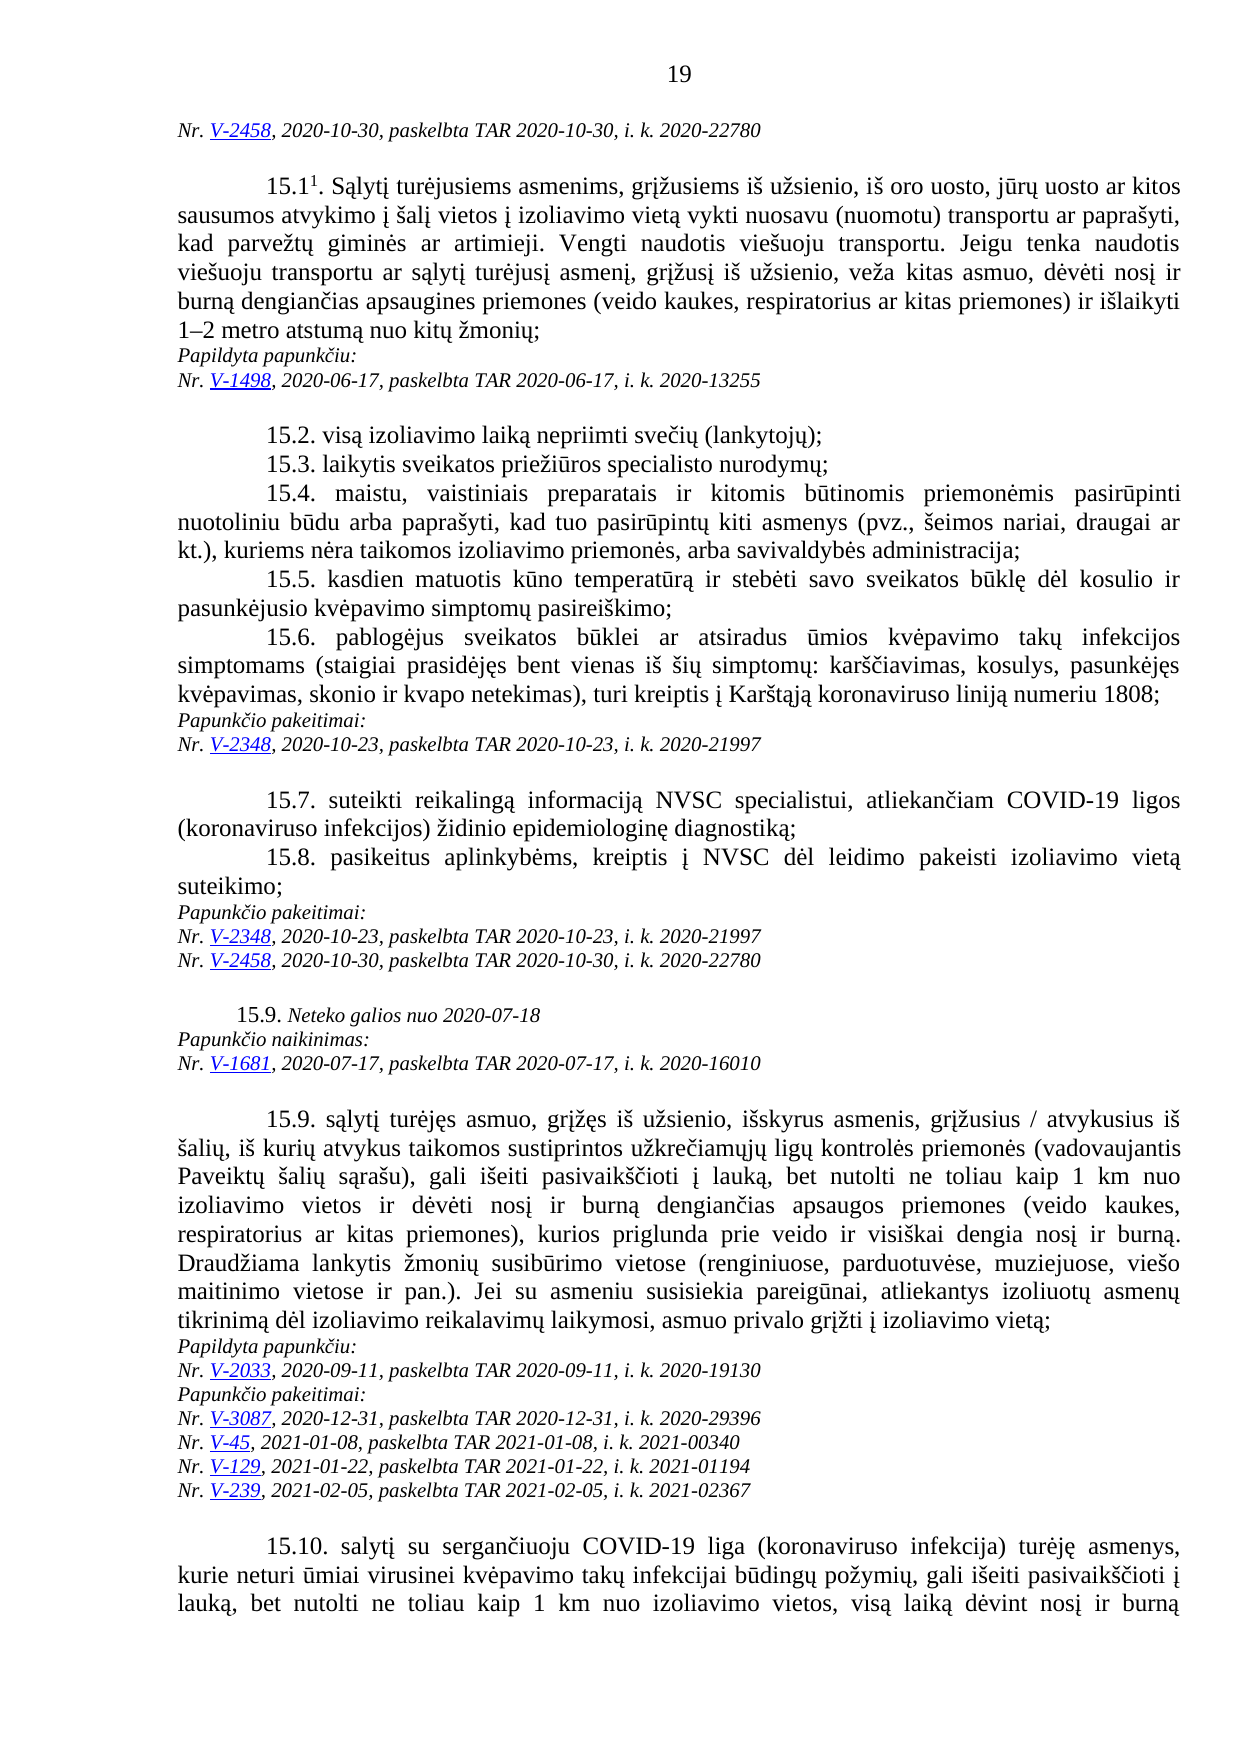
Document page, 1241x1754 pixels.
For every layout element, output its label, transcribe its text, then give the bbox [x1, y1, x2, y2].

text 15.9. sąlytį turėjęs asmuo, grįžęs iš užsienio, išskyrus asmenis, grįžusius / atvykusius iš šalių, iš kurių atvykus taikomos sustiprintos užkrečiamųjų ligų kontrolės priemonės (vadovaujantis Paveiktų šalių sąrašu), gali išeiti pasivaikščioti į lauką, bet nutolti ne toliau kaip 1 km nuo izoliavimo vietos ir dėvėti nosį ir burną dengiančias apsaugos priemones (veido kaukes, respiratorius ar kitas priemones), kurios priglunda prie veido ir visiškai dengia nosį ir burną. Draudžiama lankytis žmonių susibūrimo vietose (renginiuose, parduotuvėse, muziejuose, viešo maitinimo vietose ir pan.). Jei su asmeniu susisiekia pareigūnai, atliekantys izoliuotų asmenų tikrinimą dėl izoliavimo reikalavimų laikymosi, asmuo privalo grįžti į izoliavimo vietą; [177, 1104, 1181, 1334]
text Nr. V-2348, 2020-10-23, paskelbta TAR 2020-10-23, i. k. 2020-21997 [177, 732, 1181, 756]
text 15.8. pasikeitus aplinkybėms, kreiptis į NVSC dėl leidimo pakeisti izoliavimo vietą suteikimo; [177, 842, 1181, 900]
text 15.3. laikytis sveikatos priežiūros specialisto nurodymų; [177, 449, 1181, 478]
text 15.10. salytį su sergančiuoju COVID-19 liga (koronaviruso infekcija) turėję asmenys, kurie neturi ūmiai virusinei kvėpavimo takų infekcijai būdingų požymių, gali išeiti pasivaikščioti į lauką, bet nutolti ne toliau kaip 1 km nuo izoliavimo vietos, visą laiką dėvint nosį ir burną [177, 1531, 1181, 1617]
text Papunkčio pakeitimai: [177, 708, 1181, 732]
text Nr. V-129, 2021-01-22, paskelbta TAR 2021-01-22, i. k. 2021-01194 [177, 1454, 1181, 1478]
text Nr. V-2458, 2020-10-30, paskelbta TAR 2020-10-30, i. k. 2020-22780 [177, 118, 1181, 142]
text Nr. V-3087, 2020-12-31, paskelbta TAR 2020-12-31, i. k. 2020-29396 [177, 1406, 1181, 1430]
text Nr. V-2458, 2020-10-30, paskelbta TAR 2020-10-30, i. k. 2020-22780 [177, 948, 1181, 972]
text Papildyta papunkčiu: [177, 1334, 1181, 1358]
text Nr. V-1498, 2020-06-17, paskelbta TAR 2020-06-17, i. k. 2020-13255 [177, 367, 1181, 392]
text 15.4. maistu, vaistiniais preparatais ir kitomis būtinomis priemonėmis pasirūpinti nuotoliniu būdu arba paprašyti, kad tuo pasirūpintų kiti asmenys (pvz., šeimos nariai, draugai ar kt.), kuriems nėra taikomos izoliavimo priemonės, arba savivaldybės administracija; [177, 478, 1181, 564]
text Nr. V-2348, 2020-10-23, paskelbta TAR 2020-10-23, i. k. 2020-21997 [177, 924, 1181, 948]
text Papunkčio naikinimas: [177, 1027, 1181, 1051]
text 15.5. kasdien matuotis kūno temperatūrą ir stebėti savo sveikatos būklę dėl kosulio ir pasunkėjusio kvėpavimo simptomų pasireiškimo; [177, 564, 1181, 622]
text Papunkčio pakeitimai: [177, 1382, 1181, 1406]
text Papunkčio pakeitimai: [177, 900, 1181, 924]
text 15.2. visą izoliavimo laiką nepriimti svečių (lankytojų); [177, 420, 1181, 449]
text 15.11. Sąlytį turėjusiems asmenims, grįžusiems iš užsienio, iš oro uosto, jūrų uosto ar kitos sausumos atvykimo į šalį vietos į izoliavimo vietą vykti nuosavu (nuomotu) transportu ar paprašyti, kad parvežtų giminės ar artimieji. Vengti naudotis viešuoju transportu. Jeigu tenka naudotis viešuoju transportu ar sąlytį turėjusį asmenį, grįžusį iš užsienio, veža kitas asmuo, dėvėti nosį ir burną dengiančias apsaugines priemones (veido kaukes, respiratorius ar kitas priemones) ir išlaikyti 1–2 metro atstumą nuo kitų žmonių; [177, 171, 1181, 343]
text 15.6. pablogėjus sveikatos būklei ar atsiradus ūmios kvėpavimo takų infekcijos simptomams (staigiai prasidėjęs bent vienas iš šių simptomų: karščiavimas, kosulys, pasunkėjęs kvėpavimas, skonio ir kvapo netekimas), turi kreiptis į Karštąją koronaviruso liniją numeriu 1808; [177, 622, 1181, 708]
text Papildyta papunkčiu: [177, 343, 1181, 367]
text Nr. V-239, 2021-02-05, paskelbta TAR 2021-02-05, i. k. 2021-02367 [177, 1478, 1181, 1502]
text Nr. V-2033, 2020-09-11, paskelbta TAR 2020-09-11, i. k. 2020-19130 [177, 1358, 1181, 1382]
text 15.9. Neteko galios nuo 2020-07-18 [177, 1001, 1181, 1027]
text Nr. V-45, 2021-01-08, paskelbta TAR 2021-01-08, i. k. 2021-00340 [177, 1430, 1181, 1454]
text 15.7. suteikti reikalingą informaciją NVSC specialistui, atliekančiam COVID-19 ligos (koronaviruso infekcijos) židinio epidemiologinę diagnostiką; [177, 785, 1181, 842]
text Nr. V-1681, 2020-07-17, paskelbta TAR 2020-07-17, i. k. 2020-16010 [177, 1051, 1181, 1075]
